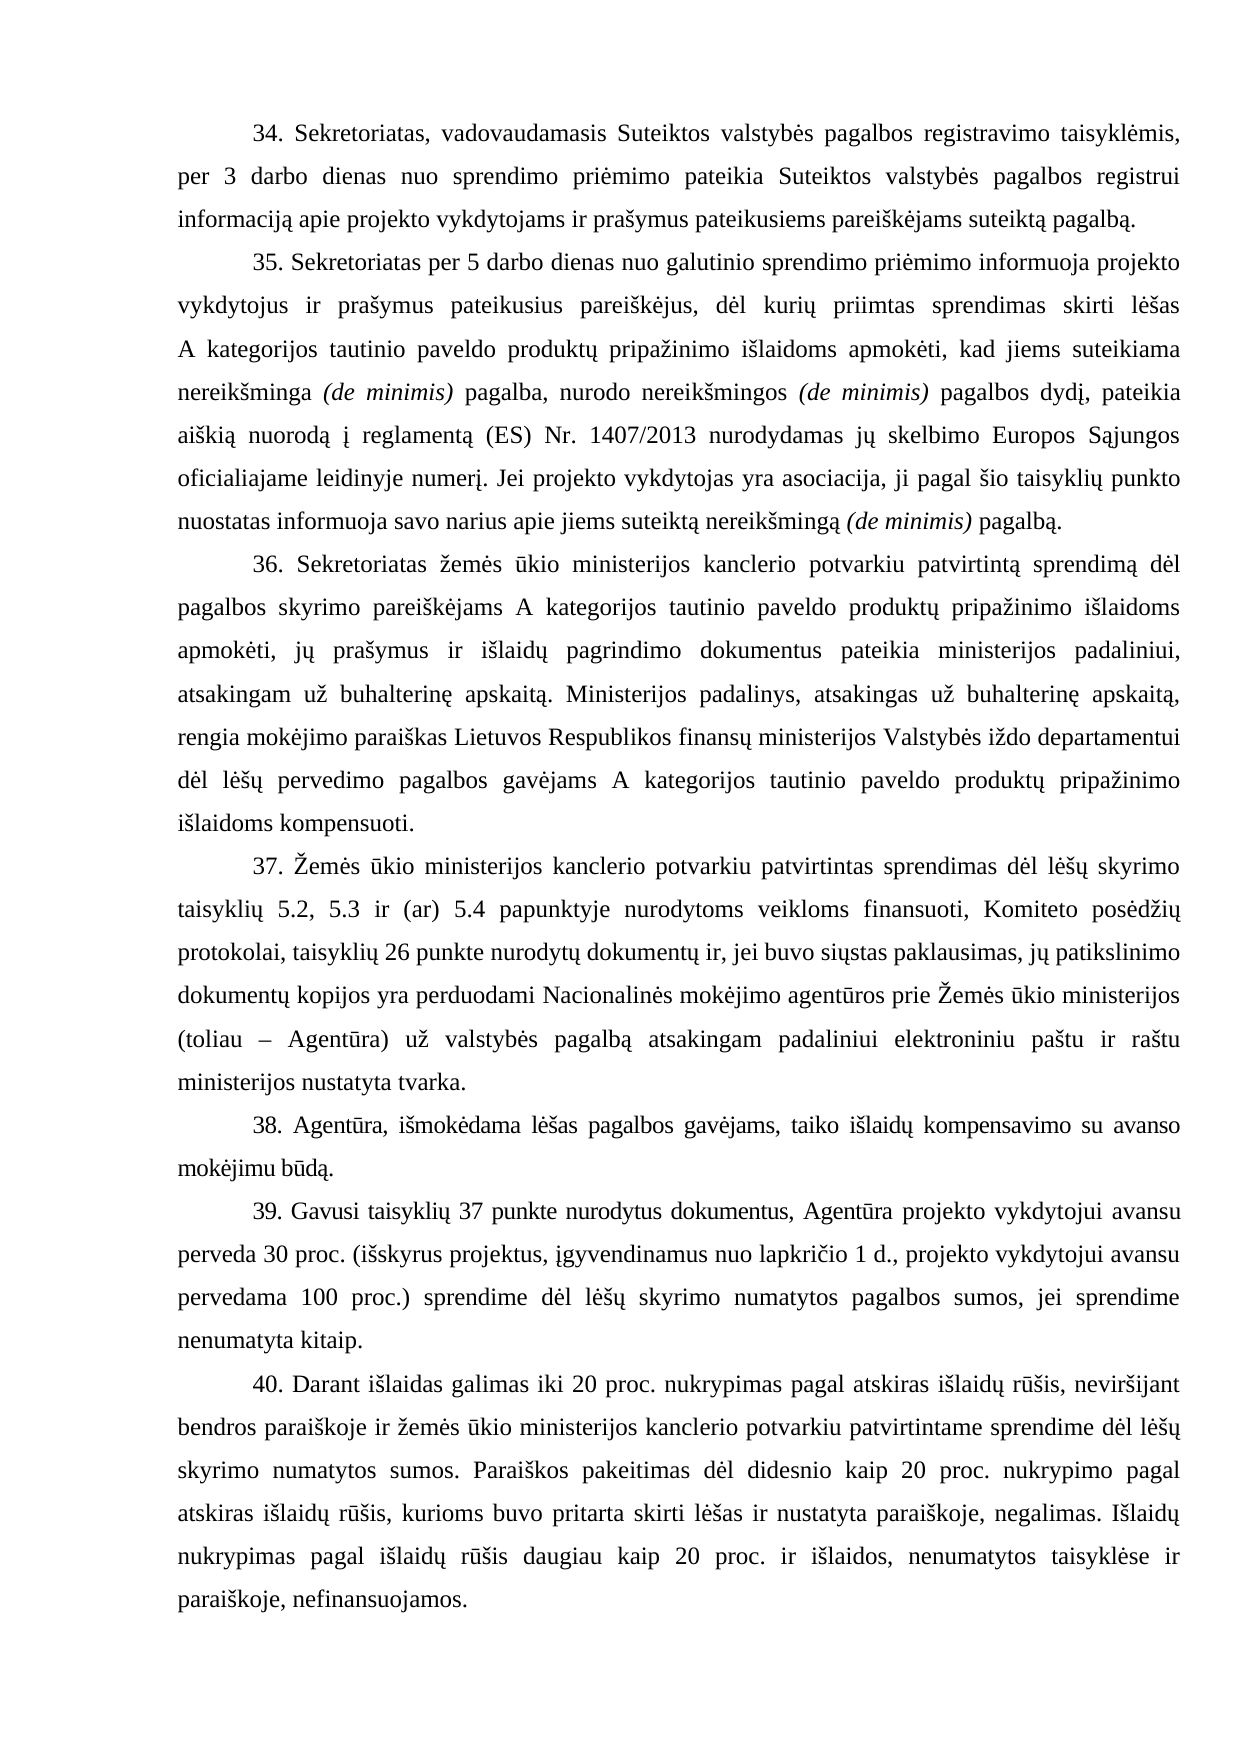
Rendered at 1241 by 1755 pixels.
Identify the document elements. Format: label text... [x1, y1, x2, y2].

text 39. Gavusi taisyklių 37 punkte nurodytus dokumentus, Agentūra projekto vykdytojui avansu perveda 30 proc. (išskyrus projektus, įgyvendinamus nuo lapkričio 1 d., projekto vykdytojui avansu pervedama 100 proc.) sprendime dėl lėšų skyrimo numatytos pagalbos sumos, jei sprendime nenumatyta kitaip. [177, 1196, 1181, 1354]
text 35. Sekretoriatas per 5 darbo dienas nuo galutinio sprendimo priėmimo informuoja projekto vykdytojus ir prašymus pateikusius pareiškėjus, dėl kurių priimtas sprendimas skirti lėšas A kategorijos tautinio paveldo produktų pripažinimo išlaidoms apmokėti, kad jiems suteikiama nereikšminga (de minimis) pagalba, nurodo nereikšmingos (de minimis) pagalbos dydį, pateikia aiškią nuorodą į reglamentą (ES) Nr. 1407/2013 nurodydamas jų skelbimo Europos Sąjungos oficialiajame leidinyje numerį. Jei projekto vykdytojas yra asociacija, ji pagal šio taisyklių punkto nuostatas informuoja savo narius apie jiems suteiktą nereikšmingą (de minimis) pagalbą. [177, 247, 1181, 535]
text 37. Žemės ūkio ministerijos kanclerio potvarkiu patvirtintas sprendimas dėl lėšų skyrimo taisyklių 5.2, 5.3 ir (ar) 5.4 papunktyje nurodytoms veikloms finansuoti, Komiteto posėdžių protokolai, taisyklių 26 punkte nurodytų dokumentų ir, jei buvo siųstas paklausimas, jų patikslinimo dokumentų kopijos yra perduodami Nacionalinės mokėjimo agentūros prie Žemės ūkio ministerijos (toliau – Agentūra) už valstybės pagalbą atsakingam padaliniui elektroniniu paštu ir raštu ministerijos nustatyta tvarka. [177, 851, 1181, 1096]
text 40. Darant išlaidas galimas iki 20 proc. nukrypimas pagal atskiras išlaidų rūšis, neviršijant bendros paraiškoje ir žemės ūkio ministerijos kanclerio potvarkiu patvirtintame sprendime dėl lėšų skyrimo numatytos sumos. Paraiškos pakeitimas dėl didesnio kaip 20 proc. nukrypimo pagal atskiras išlaidų rūšis, kurioms buvo pritarta skirti lėšas ir nustatyta paraiškoje, negalimas. Išlaidų nukrypimas pagal išlaidų rūšis daugiau kaip 20 proc. ir išlaidos, nenumatytos taisyklėse ir paraiškoje, nefinansuojamos. [177, 1369, 1181, 1613]
text 34. Sekretoriatas, vadovaudamasis Suteiktos valstybės pagalbos registravimo taisyklėmis, per 3 darbo dienas nuo sprendimo priėmimo pateikia Suteiktos valstybės pagalbos registrui informaciją apie projekto vykdytojams ir prašymus pateikusiems pareiškėjams suteiktą pagalbą. [177, 118, 1181, 233]
text 36. Sekretoriatas žemės ūkio ministerijos kanclerio potvarkiu patvirtintą sprendimą dėl pagalbos skyrimo pareiškėjams A kategorijos tautinio paveldo produktų pripažinimo išlaidoms apmokėti, jų prašymus ir išlaidų pagrindimo dokumentus pateikia ministerijos padaliniui, atsakingam už buhalterinę apskaitą. Ministerijos padalinys, atsakingas už buhalterinę apskaitą, rengia mokėjimo paraiškas Lietuvos Respublikos finansų ministerijos Valstybės iždo departamentui dėl lėšų pervedimo pagalbos gavėjams A kategorijos tautinio paveldo produktų pripažinimo išlaidoms kompensuoti. [177, 549, 1181, 837]
text 38. Agentūra, išmokėdama lėšas pagalbos gavėjams, taiko išlaidų kompensavimo su avanso mokėjimu būdą. [177, 1110, 1181, 1182]
